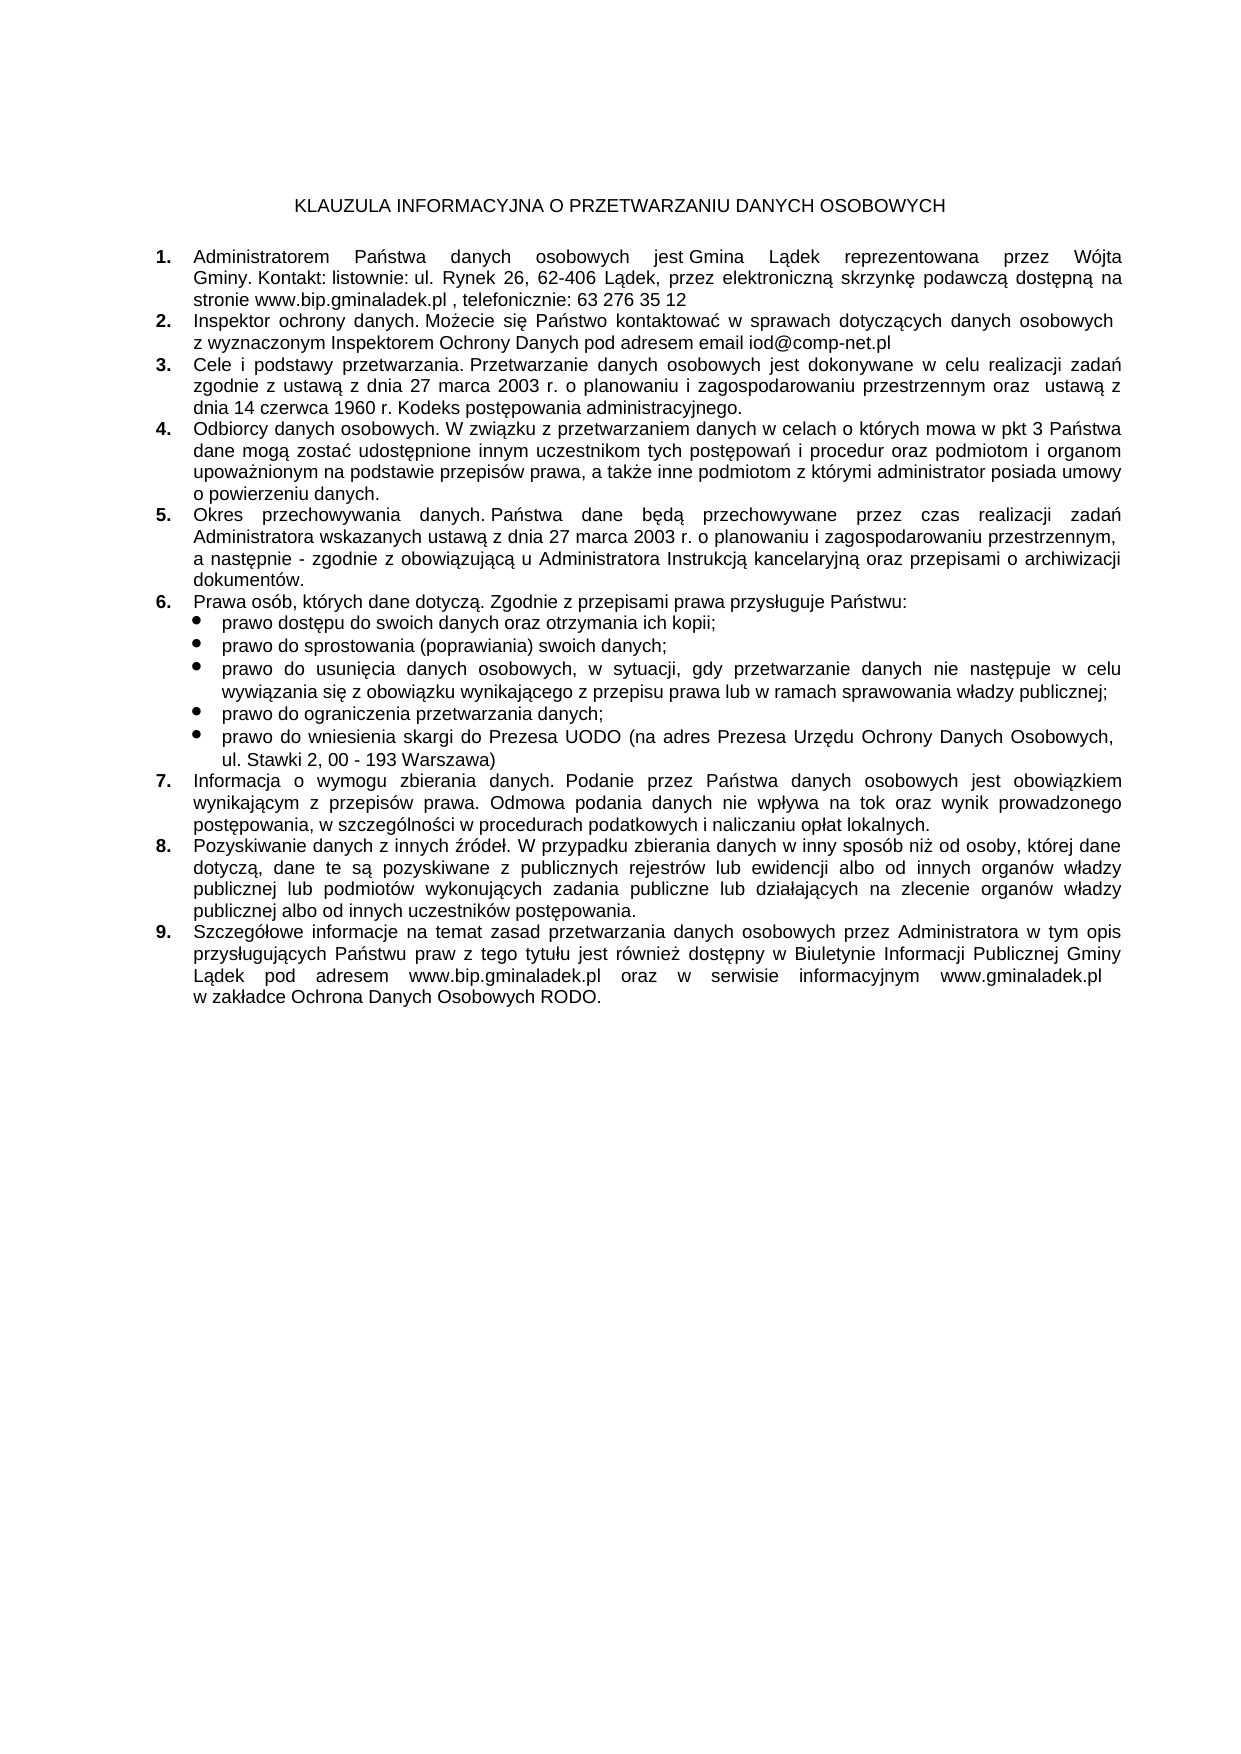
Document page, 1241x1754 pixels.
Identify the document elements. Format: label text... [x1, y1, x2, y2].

list Pozyskiwanie danych z innych źródeł. W przypadku zbierania danych w inny sposób niż od osoby, której dane dotyczą, dane te są pozyskiwane z publicznych rejestrów lub ewidencji albo od innych organów władzy publicznej lub podmiotów wykonujących zadania publiczne lub działających na zlecenie organów władzy publicznej albo od innych uczestników postępowania. [156, 835, 1122, 921]
list Administratorem Państwa danych osobowych jest Gmina Lądek reprezentowana przez Wójta Gminy. Kontakt: listownie: ul. Rynek 26, 62-406 Lądek, przez elektroniczną skrzynkę podawczą dostępną na stronie www.bip.gminaladek.pl , telefonicznie: 63 276 35 12 [156, 246, 1122, 310]
list Cele i podstawy przetwarzania. Przetwarzanie danych osobowych jest dokonywane w celu realizacji zadań zgodnie z ustawą z dnia 27 marca 2003 r. o planowaniu i zagospodarowaniu przestrzennym oraz ustawą z dnia 14 czerwca 1960 r. Kodeks postępowania administracyjnego. [156, 353, 1122, 418]
list prawo do wniesienia skargi do Prezesa UODO (na adres Prezesa Urzędu Ochrony Danych Osobowych, ul. Stawki 2, 00 - 193 Warszawa) [192, 726, 1122, 770]
list Szczegółowe informacje na temat zasad przetwarzania danych osobowych przez Administratora w tym opis przysługujących Państwu praw z tego tytułu jest również dostępny w Biuletynie Informacji Publicznej Gminy Lądek pod adresem www.bip.gminaladek.pl oraz w serwisie informacyjnym www.gminaladek.pl w zakładce Ochrona Danych Osobowych RODO. [156, 921, 1122, 1007]
list prawo do ograniczenia przetwarzania danych; [192, 703, 1122, 726]
list Okres przechowywania danych. Państwa dane będą przechowywane przez czas realizacji zadań Administratora wskazanych ustawą z dnia 27 marca 2003 r. o planowaniu i zagospodarowaniu przestrzennym, a następnie - zgodnie z obowiązującą u Administratora Instrukcją kancelaryjną oraz przepisami o archiwizacji dokumentów. [156, 504, 1122, 591]
list Informacja o wymogu zbierania danych. Podanie przez Państwa danych osobowych jest obowiązkiem wynikającym z przepisów prawa. Odmowa podania danych nie wpływa na tok oraz wynik prowadzonego postępowania, w szczególności w procedurach podatkowych i naliczaniu opłat lokalnych. [156, 770, 1122, 835]
list Inspektor ochrony danych. Możecie się Państwo kontaktować w sprawach dotyczących danych osobowych z wyznaczonym Inspektorem Ochrony Danych pod adresem email iod@comp-net.pl [156, 310, 1122, 353]
list prawo do usunięcia danych osobowych, w sytuacji, gdy przetwarzanie danych nie następuje w celu wywiązania się z obowiązku wynikającego z przepisu prawa lub w ramach sprawowania władzy publicznej; [192, 658, 1122, 703]
list Prawa osób, których dane dotyczą. Zgodnie z przepisami prawa przysługuje Państwu: [156, 591, 1122, 612]
list prawo dostępu do swoich danych oraz otrzymania ich kopii; [192, 612, 1122, 635]
list prawo do sprostowania (poprawiania) swoich danych; [192, 635, 1122, 658]
list Odbiorcy danych osobowych. W związku z przetwarzaniem danych w celach o których mowa w pkt 3 Państwa dane mogą zostać udostępnione innym uczestnikom tych postępowań i procedur oraz podmiotom i organom upoważnionym na podstawie przepisów prawa, a także inne podmiotom z którymi administrator posiada umowy o powierzeniu danych. [156, 418, 1122, 504]
text KLAUZULA INFORMACYJNA O PRZETWARZANIU DANYCH OSOBOWYCH [118, 195, 1122, 217]
